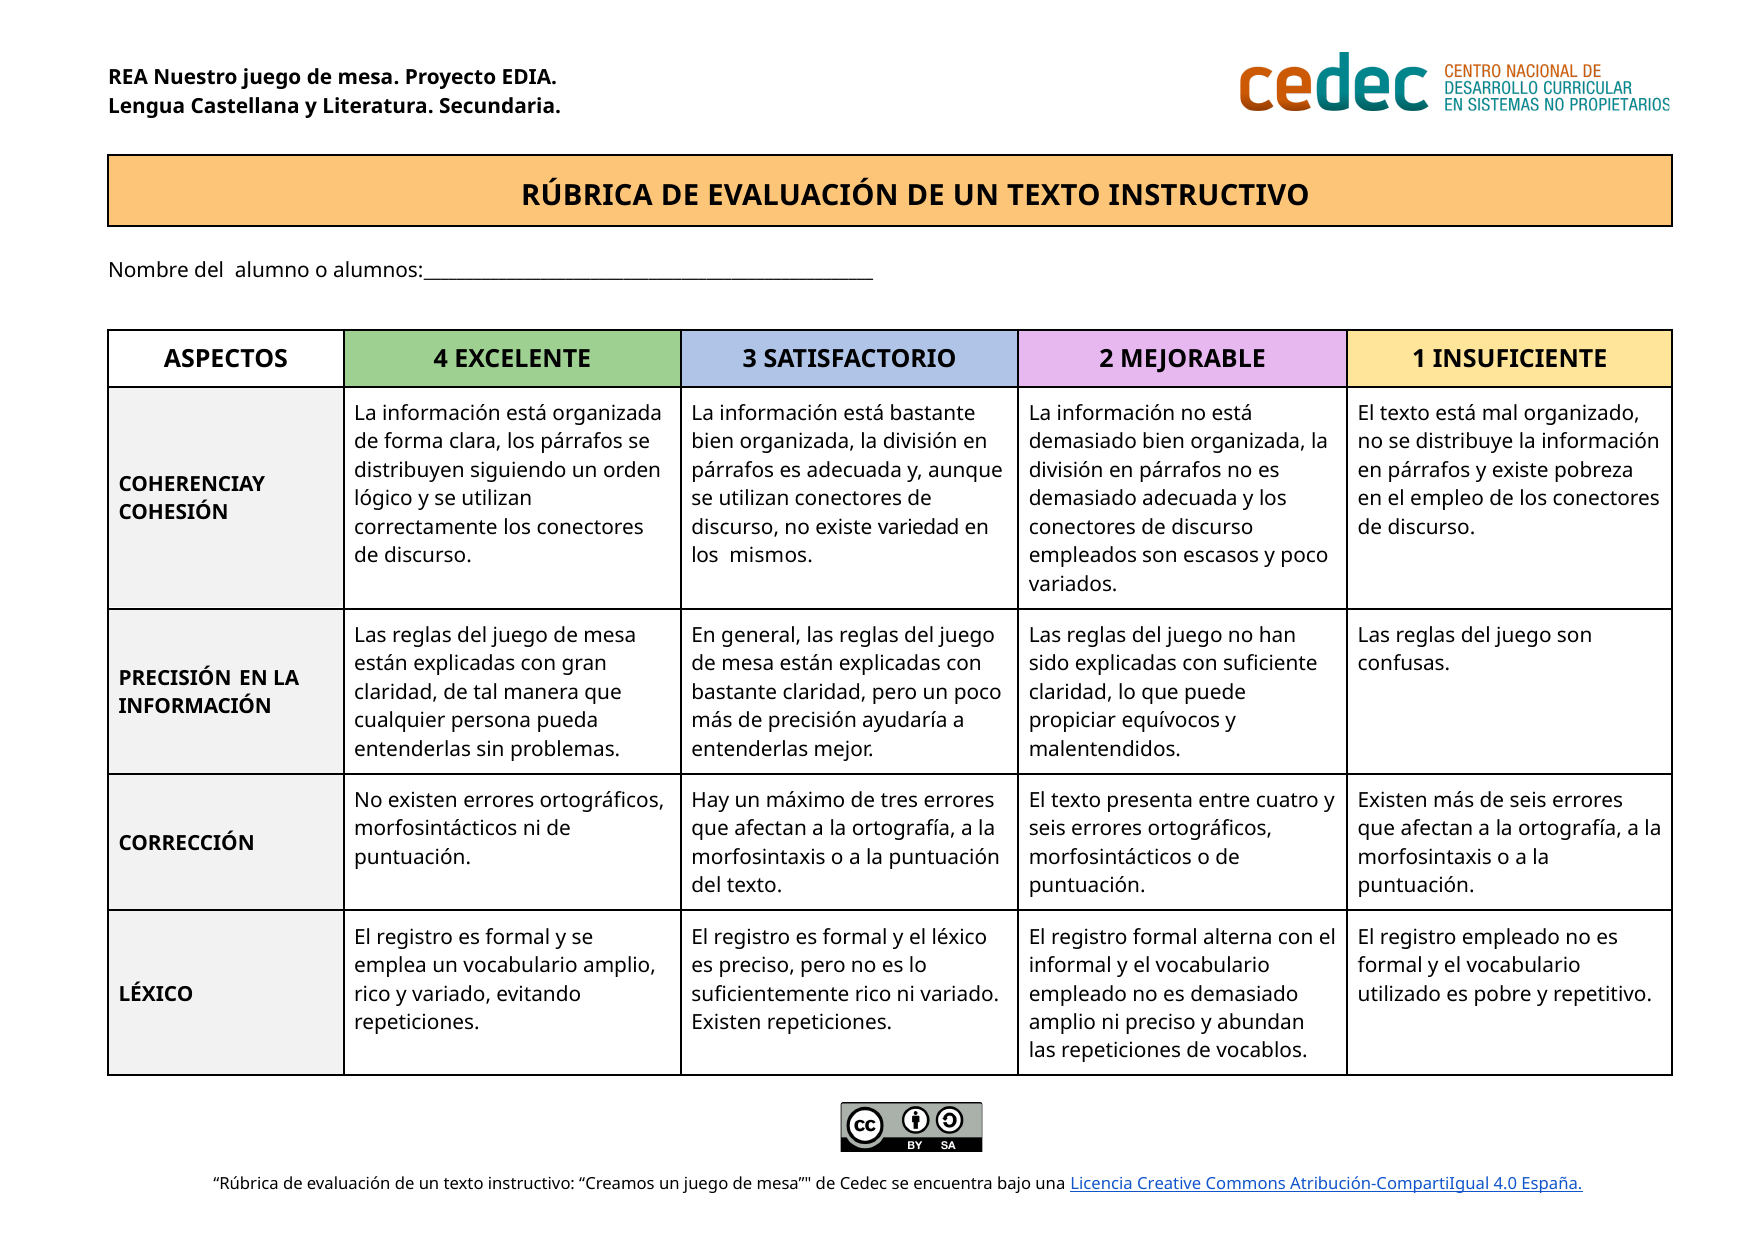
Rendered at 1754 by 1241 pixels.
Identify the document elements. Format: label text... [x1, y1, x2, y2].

table_cell El registro formal alterna con el informal y el vocabulario empleado no es demasiado amplio ni preciso y abundan las repeticiones de vocablos. [1019, 911, 1346, 1074]
table_cell Hay un máximo de tres errores que afectan a la ortografía, a la morfosintaxis o a la puntuación del texto. [682, 775, 1017, 909]
picture [840, 1102, 983, 1152]
table_cell La información está organizada de forma clara, los párrafos se distribuyen siguiendo un orden lógico y se utilizan correctamente los conectores de discurso. [345, 388, 680, 607]
table_cell El texto presenta entre cuatro y seis errores ortográficos, morfosintácticos o de puntuación. [1019, 775, 1346, 909]
picture [1240, 52, 1670, 111]
table_cell PRECISIÓN EN LA INFORMACIÓN [109, 610, 343, 773]
table_cell Las reglas del juego no han sido explicadas con suficiente claridad, lo que puede propiciar equívocos y malentendidos. [1019, 610, 1346, 773]
table_cell No existen errores ortográficos, morfosintácticos ni de puntuación. [345, 775, 680, 909]
table_header RÚBRICA DE EVALUACIÓN DE UN TEXTO INSTRUCTIVO [109, 156, 1671, 225]
text Nombre del alumno o alumnos:______________________________________________________ [108, 227, 1688, 284]
table_cell El registro es formal y se emplea un vocabulario amplio, rico y variado, evitando repeticiones. [345, 911, 680, 1074]
table_header 2 MEJORABLE [1019, 331, 1346, 386]
table_header 1 INSUFICIENTE [1348, 331, 1671, 386]
table_header 3 SATISFACTORIO [682, 331, 1017, 386]
table_header ASPECTOS [109, 331, 343, 386]
table_cell El texto está mal organizado, no se distribuye la información en párrafos y existe pobreza en el empleo de los conectores de discurso. [1348, 388, 1671, 607]
table_cell La información está bastante bien organizada, la división en párrafos es adecuada y, aunque se utilizan conectores de discurso, no existe variedad en los mismos. [682, 388, 1017, 607]
table_cell El registro es formal y el léxico es preciso, pero no es lo suficientemente rico ni variado. Existen repeticiones. [682, 911, 1017, 1074]
table_cell COHERENCIAY COHESIÓN [109, 388, 343, 607]
table_cell CORRECCIÓN [109, 775, 343, 909]
table_cell Las reglas del juego son confusas. [1348, 610, 1671, 773]
table_cell El registro empleado no es formal y el vocabulario utilizado es pobre y repetitivo. [1348, 911, 1671, 1074]
table_cell LÉXICO [109, 911, 343, 1074]
table_cell Las reglas del juego de mesa están explicadas con gran claridad, de tal manera que cualquier persona pueda entenderlas sin problemas. [345, 610, 680, 773]
table_cell La información no está demasiado bien organizada, la división en párrafos no es demasiado adecuada y los conectores de discurso empleados son escasos y poco variados. [1019, 388, 1346, 607]
table_header 4 EXCELENTE [345, 331, 680, 386]
table_cell En general, las reglas del juego de mesa están explicadas con bastante claridad, pero un poco más de precisión ayudaría a entenderlas mejor. [682, 610, 1017, 773]
table_cell Existen más de seis errores que afectan a la ortografía, a la morfosintaxis o a la puntuación. [1348, 775, 1671, 909]
